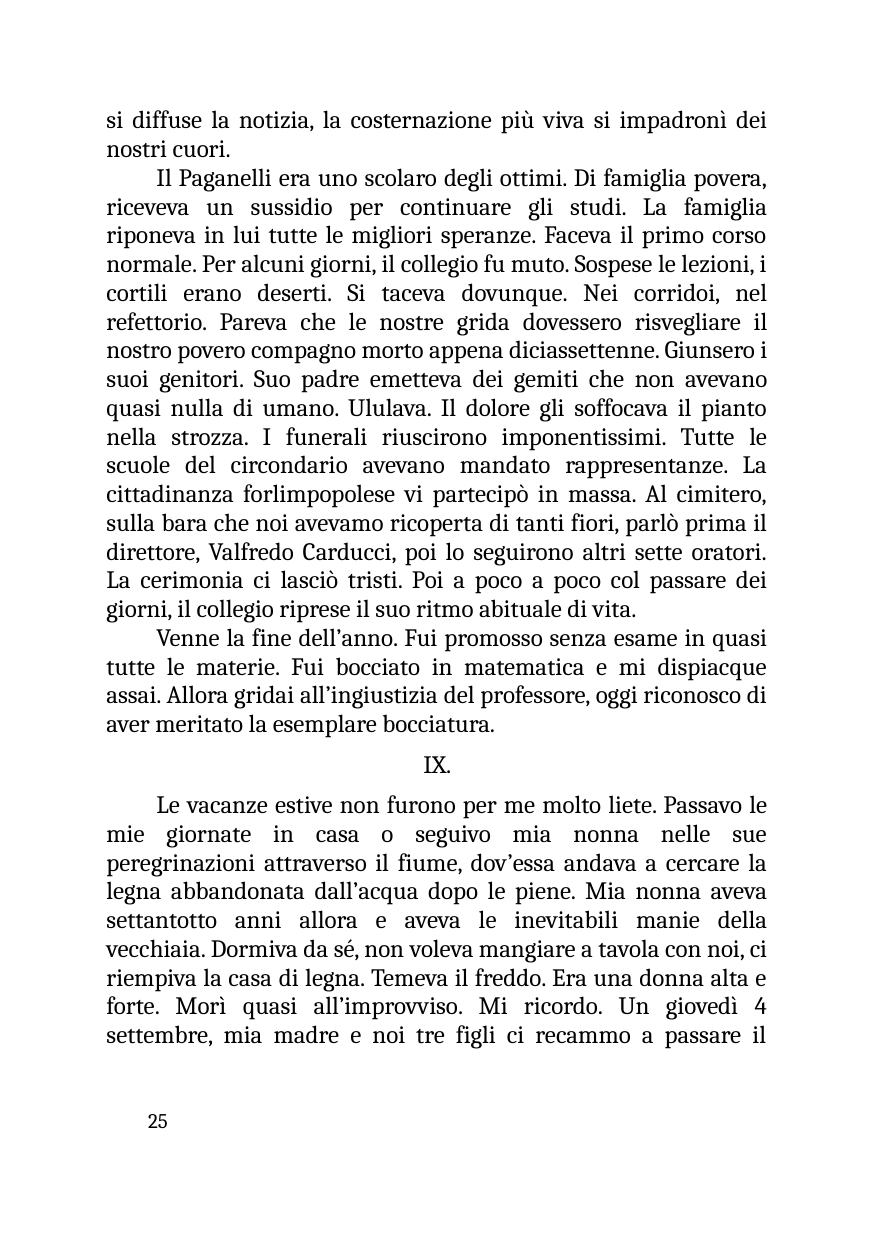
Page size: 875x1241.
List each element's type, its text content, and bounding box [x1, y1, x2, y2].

text si diffuse la notizia, la costernazione più viva si impadronì dei nostri cuori. [106, 106, 768, 164]
text IX. [106, 751, 768, 779]
text Le vacanze estive non furono per me molto liete. Passavo le mie giornate in casa o seguivo mia nonna nelle sue peregrinazioni attraverso il fiume, dov’essa andava a cercare la legna abbandonata dall’acqua dopo le piene. Mia nonna aveva settantotto anni allora e aveva le inevitabili manie della vecchiaia. Dormiva da sé, non voleva mangiare a tavola con noi, ci riempiva la casa di legna. Temeva il freddo. Era una donna alta e forte. Morì quasi all’improvviso. Mi ricordo. Un giovedì 4 settembre, mia madre e noi tre figli ci recammo a passare il [106, 791, 768, 1050]
text Venne la fine dell’anno. Fui promosso senza esame in quasi tutte le materie. Fui bocciato in matematica e mi dispiacque assai. Allora gridai all’ingiustizia del professore, oggi riconosco di aver meritato la esemplare bocciatura. [106, 624, 768, 739]
text Il Paganelli era uno scolaro degli ottimi. Di famiglia povera, riceveva un sussidio per continuare gli studi. La famiglia riponeva in lui tutte le migliori speranze. Faceva il primo corso normale. Per alcuni giorni, il collegio fu muto. Sospese le lezioni, i cortili erano deserti. Si taceva dovunque. Nei corridoi, nel refettorio. Pareva che le nostre grida dovessero risvegliare il nostro povero compagno morto appena diciassettenne. Giunsero i suoi genitori. Suo padre emetteva dei gemiti che non avevano quasi nulla di umano. Ululava. Il dolore gli soffocava il pianto nella strozza. I funerali riuscirono imponentissimi. Tutte le scuole del circondario avevano mandato rappresentanze. La cittadinanza forlimpopolese vi partecipò in massa. Al cimitero, sulla bara che noi avevamo ricoperta di tanti fiori, parlò prima il direttore, Valfredo Carducci, poi lo seguirono altri sette oratori. La cerimonia ci lasciò tristi. Poi a poco a poco col passare dei giorni, il collegio riprese il suo ritmo abituale di vita. [106, 164, 768, 624]
